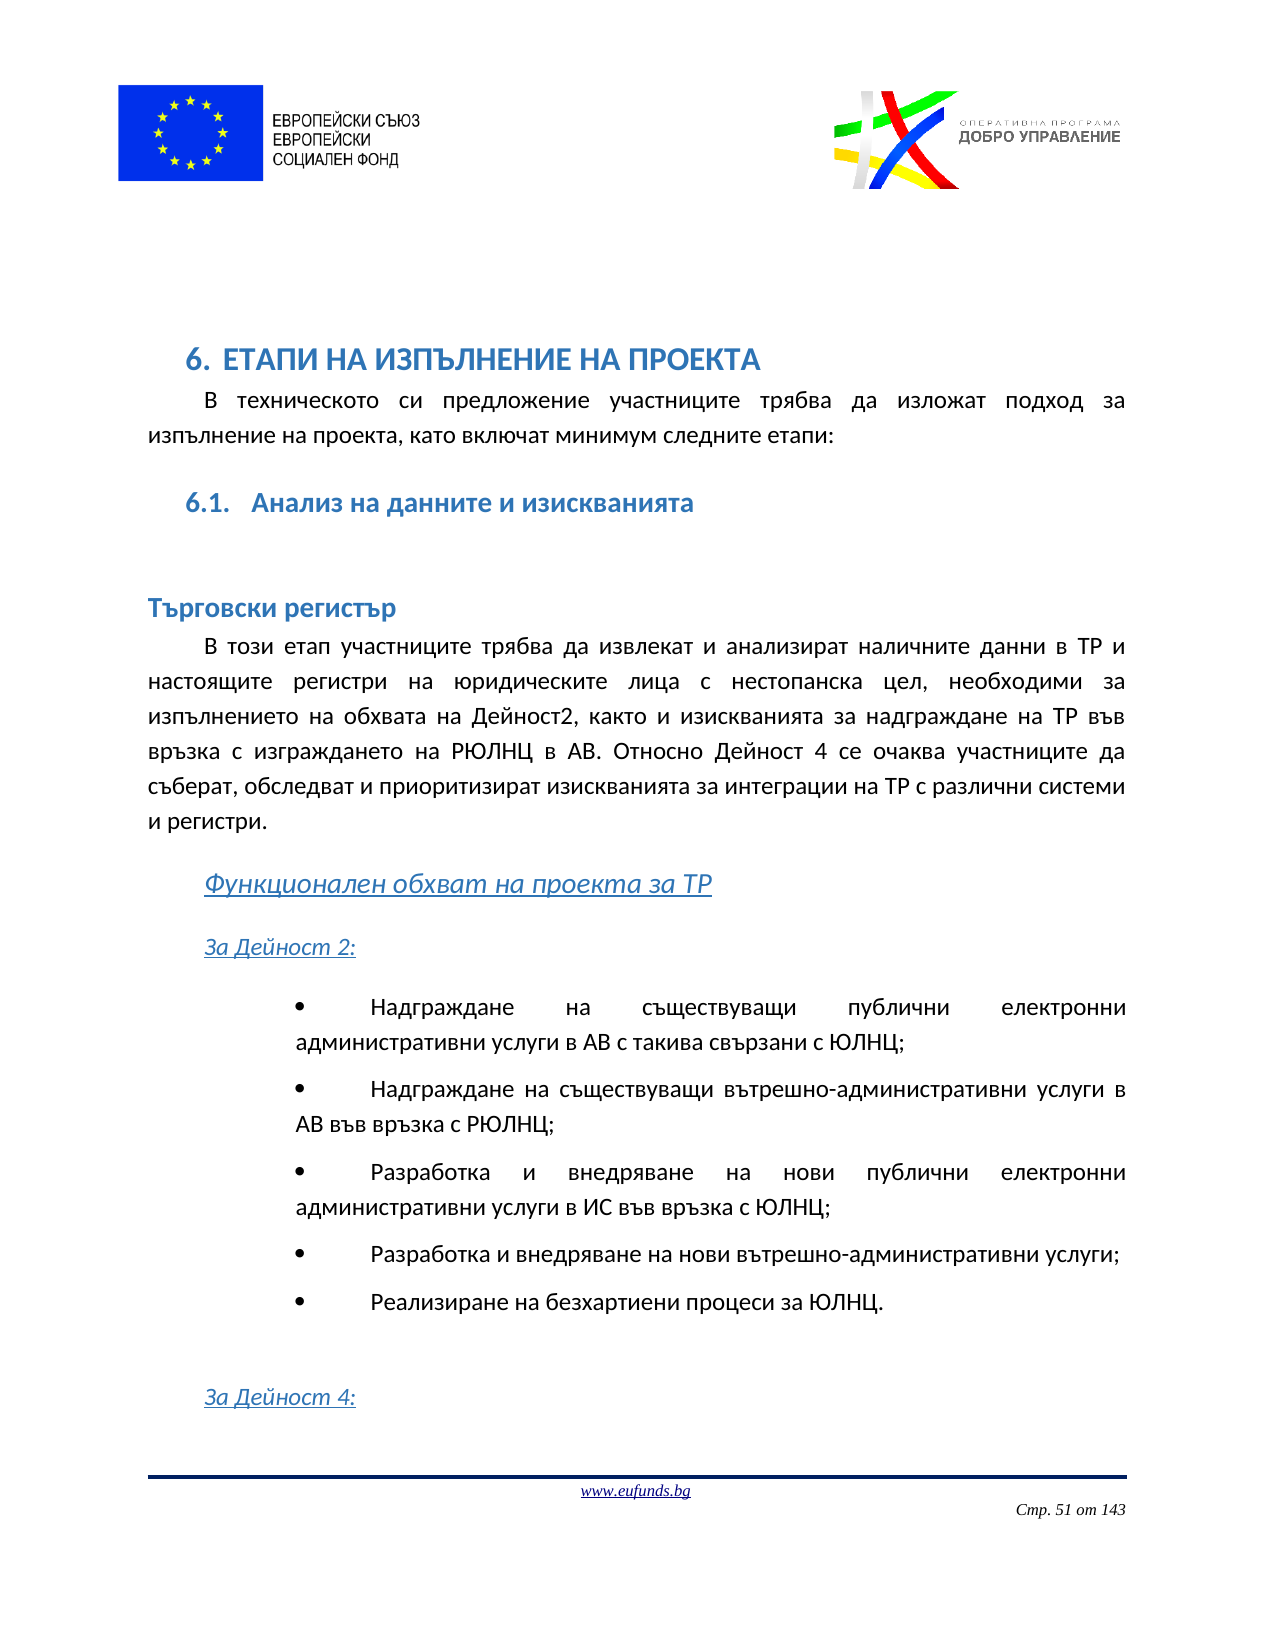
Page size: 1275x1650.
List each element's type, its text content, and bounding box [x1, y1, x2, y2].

text За Дейност 2: [148, 931, 1127, 961]
text Функционален обхват на проекта за ТР [148, 865, 1127, 900]
text За Дейност 4: [148, 1381, 1127, 1411]
subtitle ЕТАПИ НА ИЗПЪЛНЕНИЕ НА ПРОЕКТА [185, 338, 1127, 378]
subtitle Търговски регистър [148, 589, 1127, 624]
subtitle Анализ на данните и изискванията [185, 484, 1127, 519]
list Разработка и внедряване на нови вътрешно-административни услуги; [295, 1238, 1127, 1269]
list Надграждане на съществуващи публични електронни административни услуги в АВ с такива свързани с ЮЛНЦ; [295, 991, 1127, 1056]
text В този етап участниците трябва да извлекат и анализират наличните данни в ТР и настоящите регистри на юридическите лица с нестопанска цел, необходими за изпълнението на обхвата на Дейност2, както и изискванията за надграждане на ТР във връзка с изграждането на РЮЛНЦ в АВ. Относно Дейност 4 се очаква участниците да съберат, обследват и приоритизират изискванията за интеграции на ТР с различни системи и регистри. [148, 630, 1127, 835]
list Надграждане на съществуващи вътрешно-административни услуги в АВ във връзка с РЮЛНЦ; [295, 1073, 1127, 1139]
text В техническото си предложение участниците трябва да изложат подход за изпълнение на проекта, като включат минимум следните етапи: [148, 384, 1127, 450]
list Разработка и внедряване на нови публични електронни административни услуги в ИС във връзка с ЮЛНЦ; [295, 1156, 1127, 1221]
list Реализиране на безхартиени процеси за ЮЛНЦ. [295, 1286, 1127, 1316]
